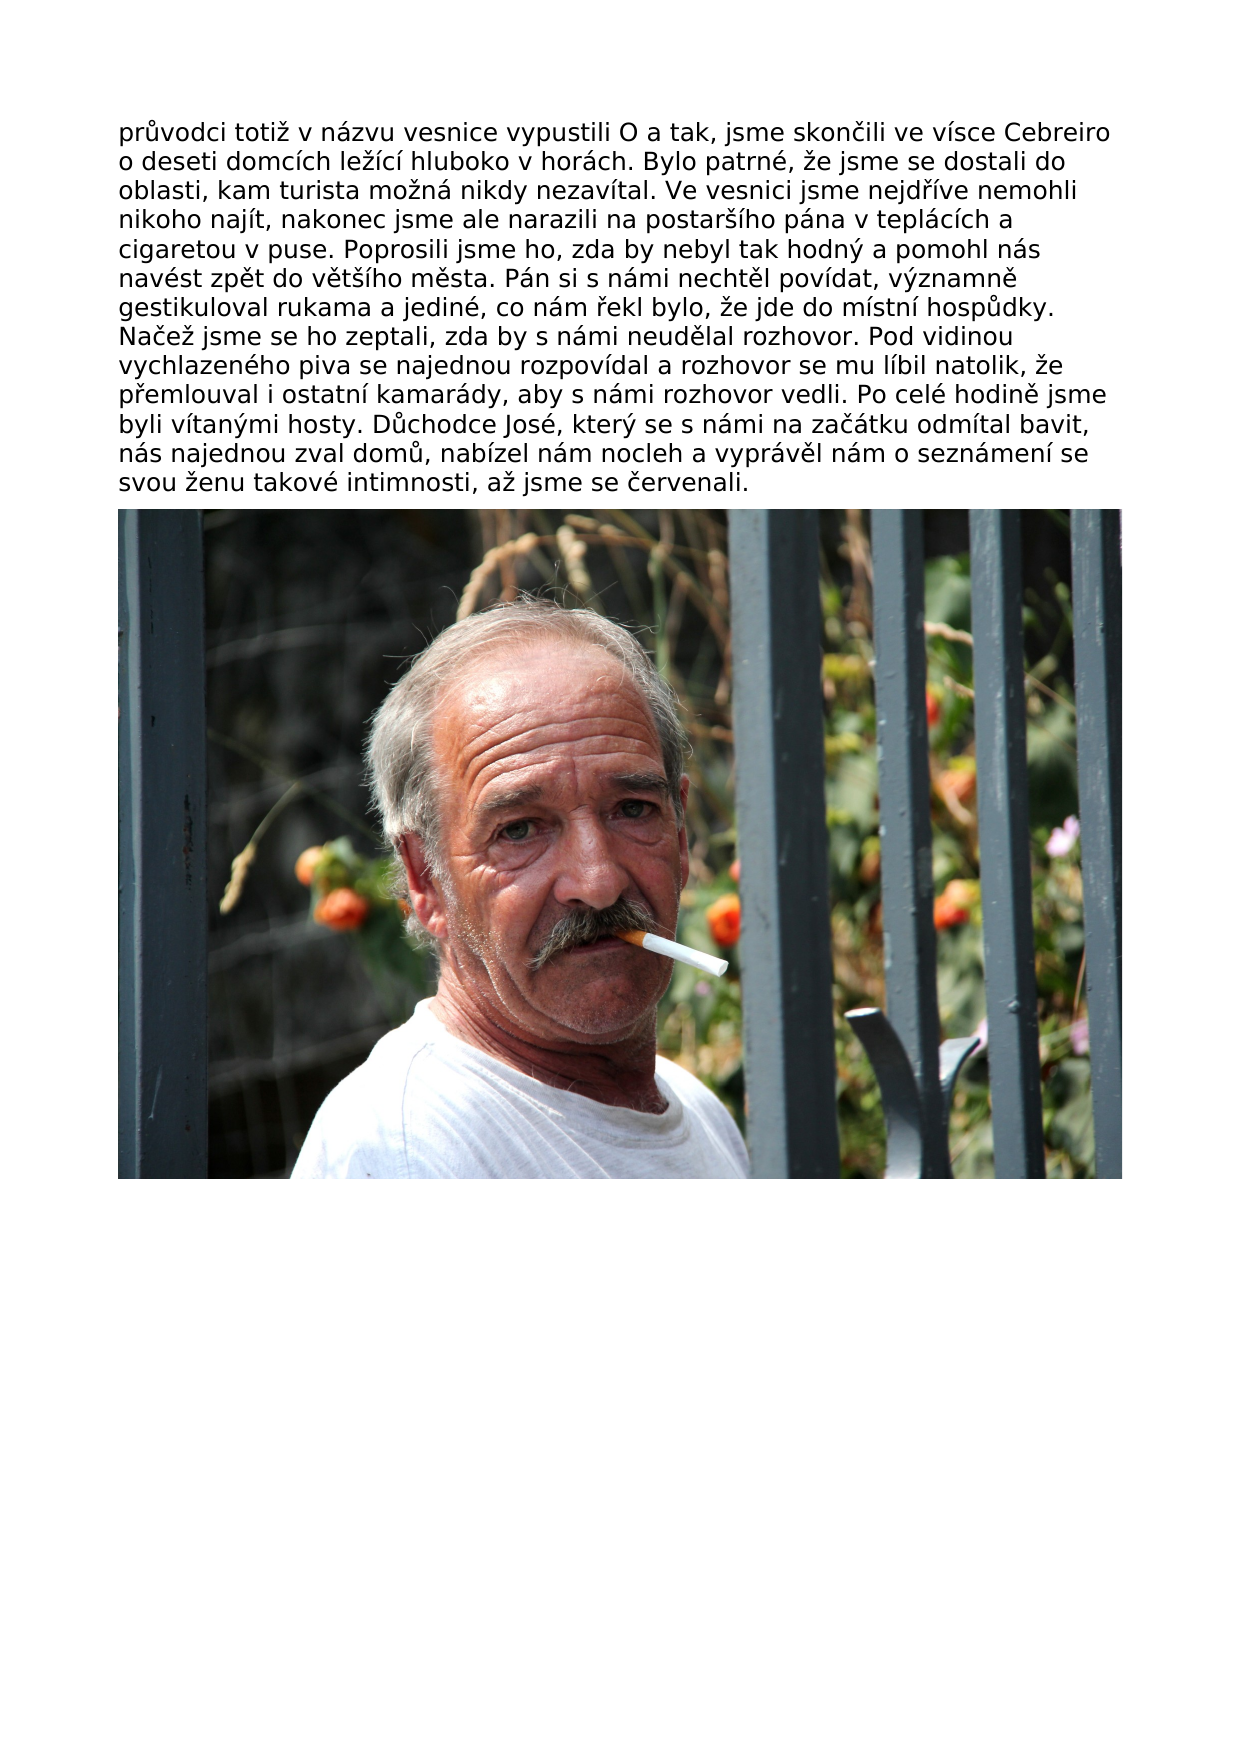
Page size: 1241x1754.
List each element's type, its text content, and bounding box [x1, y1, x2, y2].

text [118, 1179, 1122, 1185]
text průvodci totiž v názvu vesnice vypustili O a tak, jsme skončili ve vísce Cebreiro o deseti domcích ležící hluboko v horách. Bylo patrné, že jsme se dostali do oblasti, kam turista možná nikdy nezavítal. Ve vesnici jsme nejdříve nemohli nikoho najít, nakonec jsme ale narazili na postaršího pána v teplácích a cigaretou v puse. Poprosili jsme ho, zda by nebyl tak hodný a pomohl nás navést zpět do většího města. Pán si s námi nechtěl povídat, významně gestikuloval rukama a jediné, co nám řekl bylo, že jde do místní hospůdky. Načež jsme se ho zeptali, zda by s námi neudělal rozhovor. Pod vidinou vychlazeného piva se najednou rozpovídal a rozhovor se mu líbil natolik, že přemlouval i ostatní kamarády, aby s námi rozhovor vedli. Po celé hodině jsme byli vítanými hosty. Důchodce José, který se s námi na začátku odmítal bavit, nás najednou zval domů, nabízel nám nocleh a vyprávěl nám o seznámení se svou ženu takové intimnosti, až jsme se červenali. [118, 118, 1122, 497]
picture [118, 509, 1123, 1179]
